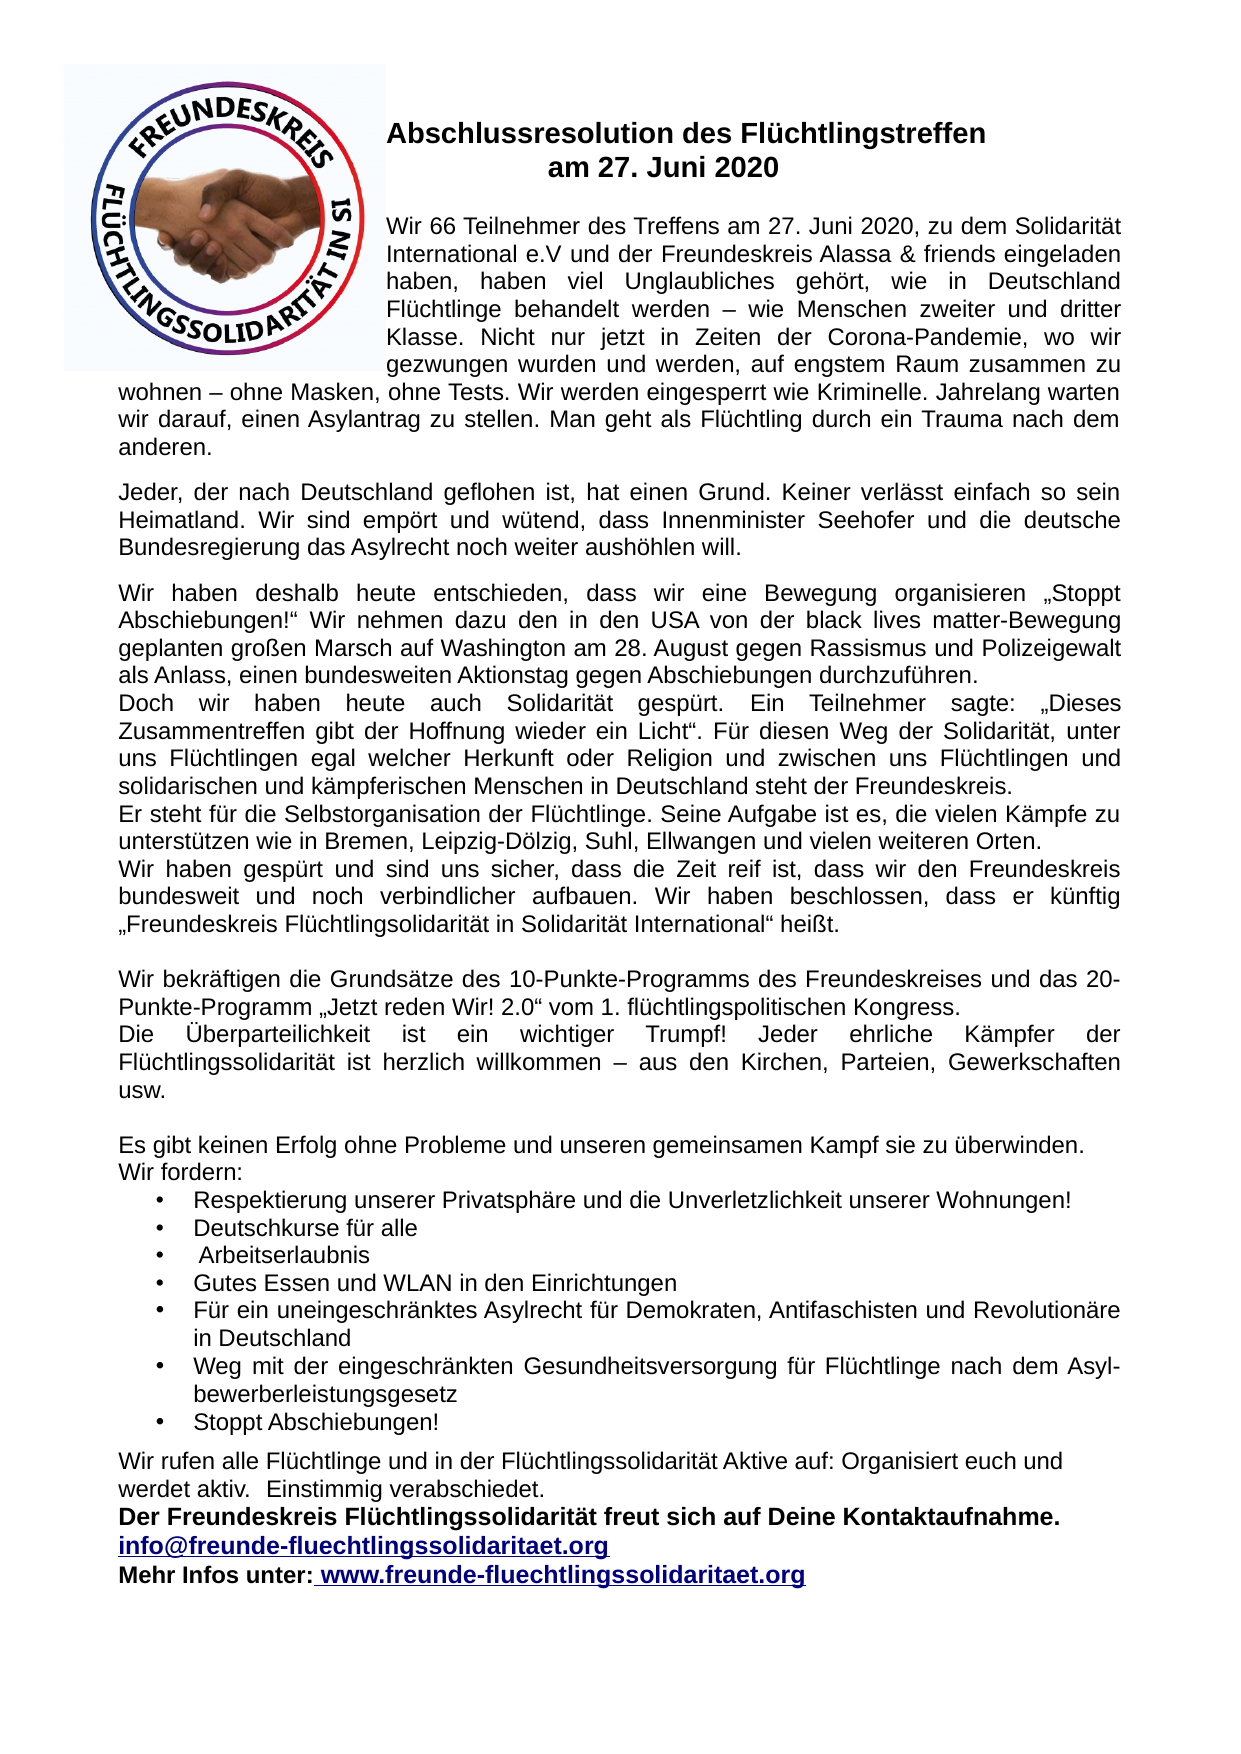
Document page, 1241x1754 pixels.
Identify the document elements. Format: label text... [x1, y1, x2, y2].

text Abschlussresolution des Flüchtlingstreffen [384, 116, 1122, 150]
list Für ein uneingeschränktes Asylrecht für Demokraten, Antifaschisten und Revolutionäre in Deutschland [156, 1296, 1122, 1352]
text Doch wir haben heute auch Solidarität gespürt. Ein Teilnehmer sagte: „Dieses Zusammentreffen gibt der Hoffnung wieder ein Licht“. Für diesen Weg der Solidarität, unter uns Flüchtlingen egal welcher Herkunft oder Religion und zwischen uns Flüchtlingen und solidarischen und kämpferischen Menschen in Deutschland steht der Freundeskreis. [118, 689, 1122, 799]
list Arbeitserlaubnis [156, 1241, 1122, 1269]
list Deutschkurse für alle [156, 1213, 1122, 1241]
text Er steht für die Selbstorganisation der Flüchtlinge. Seine Aufgabe ist es, die vielen Kämpfe zu unterstützen wie in Bremen, Leipzig-Dölzig, Suhl, Ellwangen und vielen weiteren Orten. [118, 799, 1122, 855]
text Wir fordern: [118, 1158, 1122, 1186]
text Wir haben deshalb heute entschieden, dass wir eine Bewegung organisieren „Stoppt Abschiebungen!“ Wir nehmen dazu den in den USA von der black lives matter-Bewegung geplanten großen Marsch auf Washington am 28. August gegen Rassismus und Polizeigewalt als Anlass, einen bundesweiten Aktionstag gegen Abschiebungen durchzuführen. [118, 579, 1122, 689]
text am 27. Juni 2020 [384, 150, 1122, 183]
text Wir haben gespürt und sind uns sicher, dass die Zeit reif ist, dass wir den Freundeskreis bundesweit und noch verbindlicher aufbauen. Wir haben beschlossen, dass er künftig „Freundeskreis Flüchtlingsolidarität in Solidarität International“ heißt. [118, 855, 1122, 937]
list Stoppt Abschiebungen! [156, 1407, 1122, 1435]
text Wir bekräftigen die Grundsätze des 10-Punkte-Programms des Freundeskreises und das 20-Punkte-Programm „Jetzt reden Wir! 2.0“ vom 1. flüchtlingspolitischen Kongress. [118, 965, 1122, 1020]
text Jeder, der nach Deutschland geflohen ist, hat einen Grund. Keiner verlässt einfach so sein Heimatland. Wir sind empört und wütend, dass Innenminister Seehofer und die deutsche Bundesregierung das Asylrecht noch weiter aushöhlen will. [118, 478, 1122, 561]
text Wir 66 Teilnehmer des Treffens am 27. Juni 2020, zu dem Solidarität International e.V und der Freundeskreis Alassa & friends eingeladen haben, haben viel Unglaubliches gehört, wie in Deutschland Flüchtlinge behandelt werden – wie Menschen zweiter und dritter Klasse. Nicht nur jetzt in Zeiten der Corona-Pandemie, wo wir gezwungen wurden und werden, auf engstem Raum zusammen zu wohnen – ohne Masken, ohne Tests. Wir werden eingesperrt wie Kriminelle. Jahrelang warten wir darauf, einen Asylantrag zu stellen. Man geht als Flüchtling durch ein Trauma nach dem anderen. [118, 212, 1122, 460]
text Es gibt keinen Erfolg ohne Probleme und unseren gemeinsamen Kampf sie zu überwinden. [118, 1131, 1122, 1158]
text Die Überparteilichkeit ist ein wichtiger Trumpf! Jeder ehrliche Kämpfer der Flüchtlingssolidarität ist herzlich willkommen – aus den Kirchen, Parteien, Gewerkschaften usw. [118, 1020, 1122, 1103]
text Wir rufen alle Flüchtlinge und in der Flüchtlingssolidarität Aktive auf: Organisiert euch und werdet aktiv. Einstimmig verabschiedet. Der Freundeskreis Flüchtlingssolidarität freut sich auf Deine Kontaktaufnahme. info@freunde-fluechtlingssolidaritaet.org Mehr Infos unter: www.freunde-fluechtlingssolidaritaet.org [118, 1447, 1122, 1588]
list Respektierung unserer Privatsphäre und die Unverletzlichkeit unserer Wohnungen! [156, 1186, 1122, 1213]
picture [60, 64, 266, 371]
list Weg mit der eingeschränkten Gesundheitsversorgung für Flüchtlinge nach dem Asyl- bewerberleistungsgesetz [156, 1352, 1122, 1407]
list Gutes Essen und WLAN in den Einrichtungen [156, 1269, 1122, 1296]
